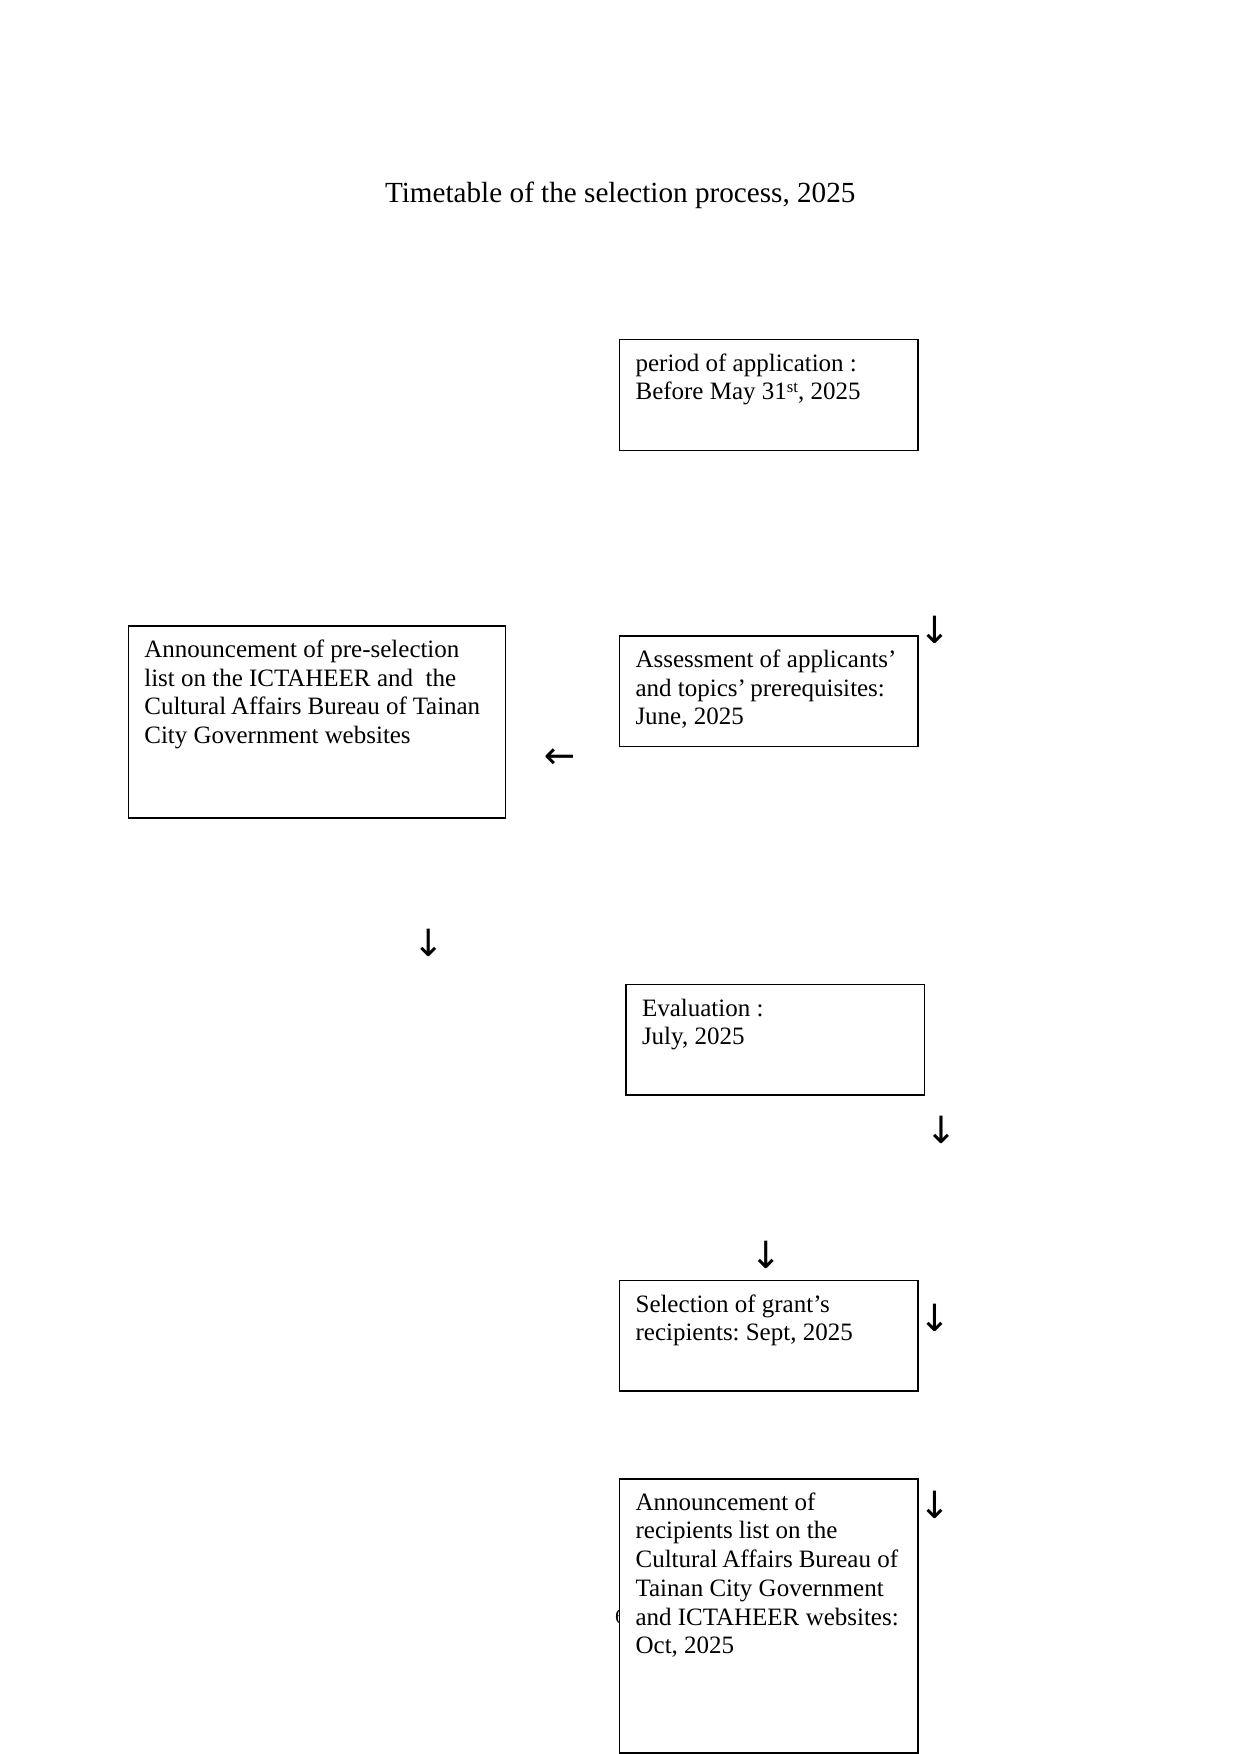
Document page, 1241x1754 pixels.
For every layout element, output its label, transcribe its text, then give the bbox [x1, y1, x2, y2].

text Assessment of applicants’ and topics’ prerequisites: [635, 644, 902, 701]
text ↓ [129, 627, 505, 817]
text ↓ [187, 587, 1053, 650]
text ↓ [187, 1087, 1053, 1150]
text Announcement of pre-selection list on the ICTAHEER and the Cultural Affairs Bureau of Tainan City Government websites [144, 634, 490, 749]
text ↓ [187, 900, 1053, 962]
text Selection of grant’s recipients: Sept, 2025 [635, 1289, 902, 1346]
text Before May 31st, 2025 [635, 376, 902, 405]
text ↓ [620, 1281, 917, 1390]
text July, 2025 [642, 1021, 909, 1050]
text Timetable of the selection process, 2025 [187, 150, 1053, 212]
text period of application : [635, 348, 902, 376]
text Announcement of recipients list on the Cultural Affairs Bureau of Tainan City Government and ICTAHEER websites: Oct, 2025 [635, 1487, 902, 1659]
text ← [506, 712, 1053, 775]
text ↓ [562, 1212, 1053, 1275]
text ↓ [620, 637, 917, 746]
text Evaluation : [642, 993, 909, 1021]
text ↓ [187, 1462, 1053, 1525]
text ↓ [187, 1275, 1053, 1337]
text June, 2025 [635, 701, 902, 730]
